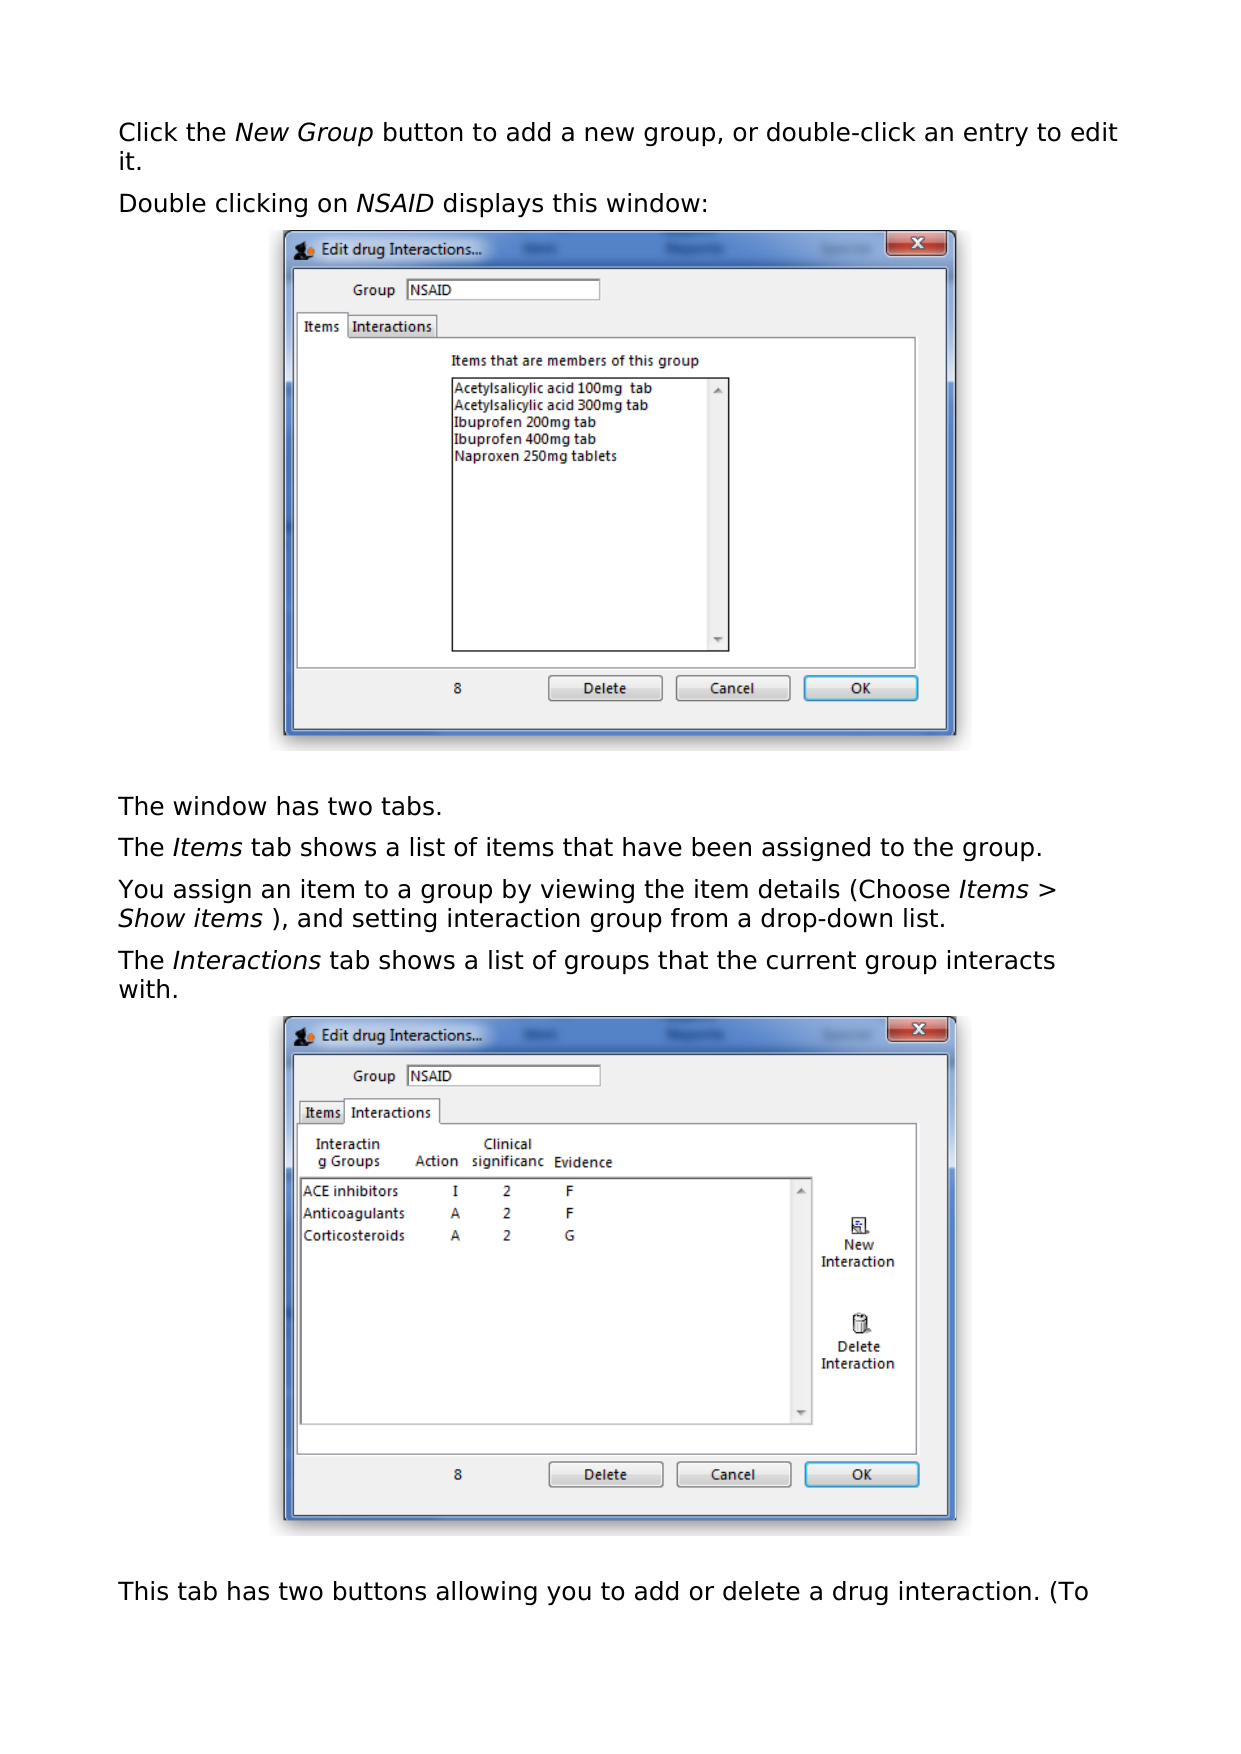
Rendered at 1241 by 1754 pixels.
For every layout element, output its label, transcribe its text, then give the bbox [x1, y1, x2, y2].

text This tab has two buttons allowing you to add or delete a drug interaction. (To [118, 1578, 1122, 1607]
text Click the New Group button to add a new group, or double-click an entry to edit it. [118, 118, 1122, 176]
picture [268, 1016, 972, 1536]
text The Interactions tab shows a list of groups that the current group interacts with. [118, 946, 1122, 1004]
text The Items tab shows a list of items that have been assigned to the group. [118, 833, 1122, 863]
text Double clicking on NSAID displays this window: [118, 189, 1122, 218]
picture [268, 230, 972, 751]
text The window has two tabs. [118, 792, 1122, 821]
text You assign an item to a group by viewing the item details (Choose Items > Show items ), and setting interaction group from a drop-down list. [118, 875, 1122, 933]
